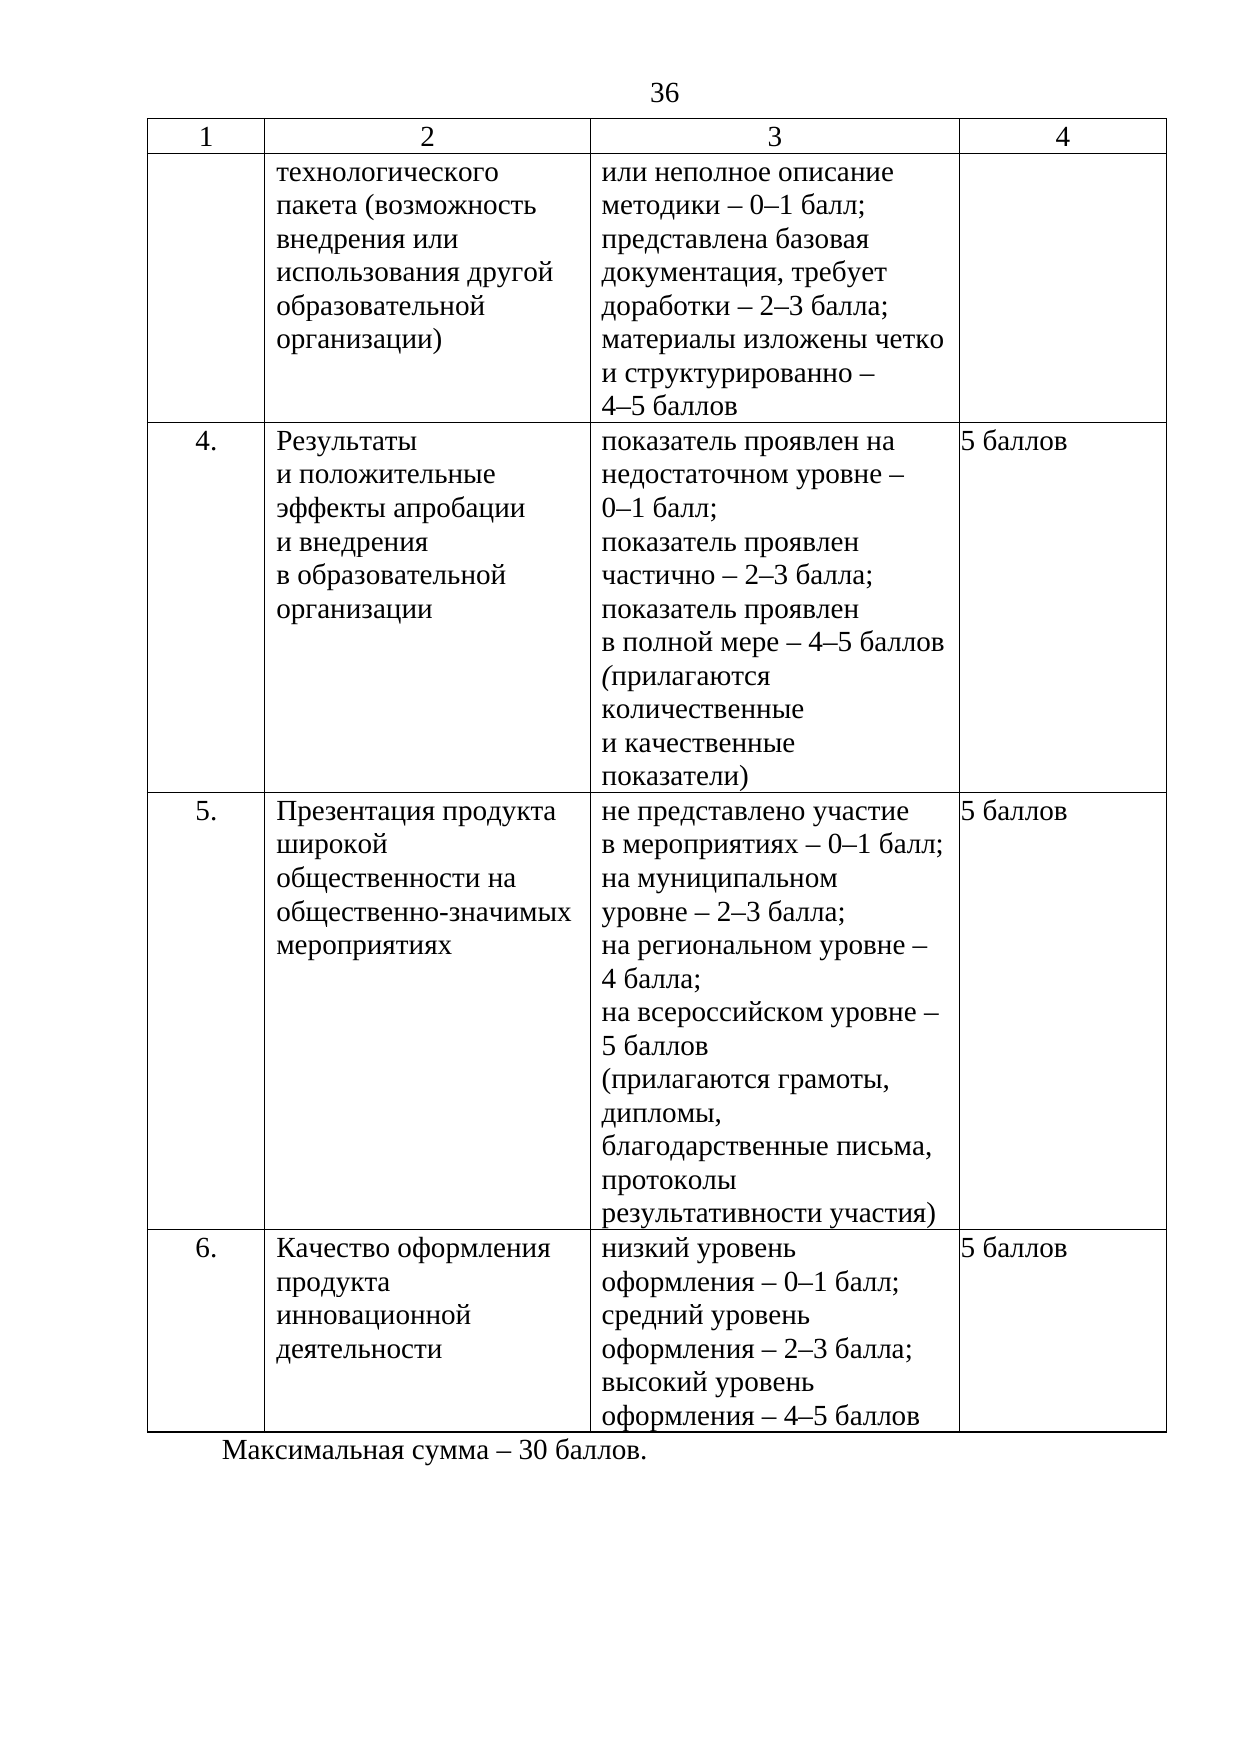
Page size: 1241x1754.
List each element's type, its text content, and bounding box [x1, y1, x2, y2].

table_cell показатель проявлен на недостаточном уровне – 0–1 балл; показатель проявлен частично – 2–3 балла; показатель проявлен в полной мере – 4–5 баллов (прилагаются количественные и качественные показатели) [591, 423, 959, 792]
table_cell или неполное описание методики – 0–1 балл; представлена базовая документация, требует доработки – 2–3 балла; материалы изложены четко и структурированно – 4–5 баллов [591, 154, 959, 422]
table_cell 5. [148, 793, 264, 1229]
table_cell не представлено участие в мероприятиях – 0–1 балл; на муниципальном уровне – 2–3 балла; на региональном уровне – 4 балла; на всероссийском уровне –5 баллов (прилагаются грамоты, дипломы, благодарственные письма, протоколы результативности участия) [591, 793, 959, 1229]
table_cell 5 баллов [960, 793, 1166, 1229]
table_cell Презентация продукта широкой общественности на общественно-значимых мероприятиях [265, 793, 590, 1229]
table_cell [148, 154, 264, 422]
table_cell низкий уровень оформления – 0–1 балл; средний уровень оформления – 2–3 балла; высокий уровень оформления – 4–5 баллов [591, 1230, 959, 1431]
table_cell Результаты и положительные эффекты апробации и внедрения в образовательной организации [265, 423, 590, 792]
table_cell [960, 154, 1166, 422]
table_cell технологического пакета (возможность внедрения или использования другой образовательной организации) [265, 154, 590, 422]
table_header 3 [591, 119, 959, 153]
table_cell 5 баллов [960, 1230, 1166, 1431]
text Максимальная сумма – 30 баллов. [148, 1432, 1181, 1466]
table_header 2 [265, 119, 590, 153]
table_header 4 [960, 119, 1166, 153]
table_cell 4. [148, 423, 264, 792]
table_cell 5 баллов [960, 423, 1166, 792]
table_cell Качество оформления продукта инновационной деятельности [265, 1230, 590, 1431]
table_header 1 [148, 119, 264, 153]
table_cell 6. [148, 1230, 264, 1431]
